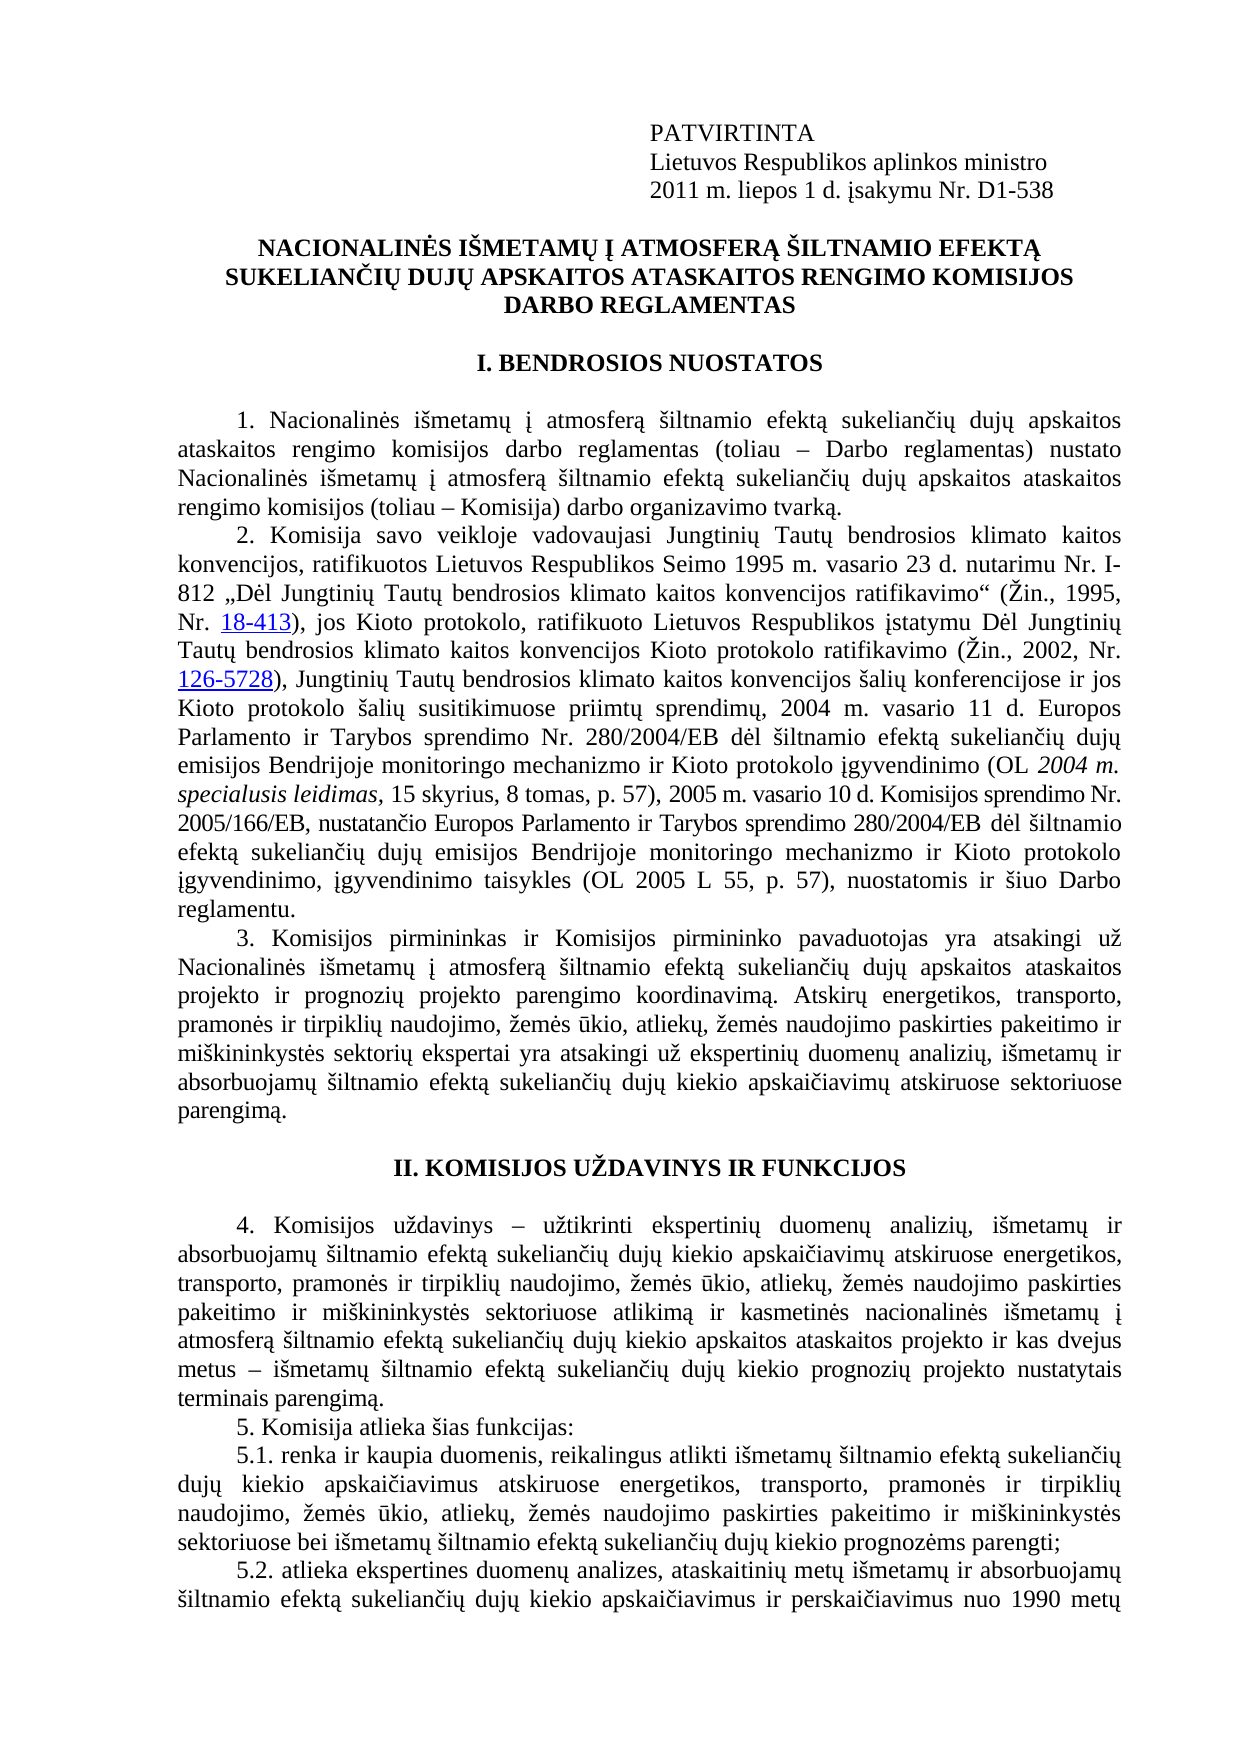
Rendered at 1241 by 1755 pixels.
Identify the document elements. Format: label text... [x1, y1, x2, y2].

text PATVIRTINTA [649, 118, 1122, 147]
text NACIONALINĖS IŠMETAMŲ Į ATMOSFERĄ ŠILTNAMIO EFEKTĄ SUKELIANČIŲ DUJŲ APSKAITOS ATASKAITos RENGIMO komisijos DARBO REGLAMENTAS [177, 233, 1122, 319]
text 3. Komisijos pirmininkas ir Komisijos pirmininko pavaduotojas yra atsakingi už Nacionalinės išmetamų į atmosferą šiltnamio efektą sukeliančių dujų apskaitos ataskaitos projekto ir prognozių projekto parengimo koordinavimą. Atskirų energetikos, transporto, pramonės ir tirpiklių naudojimo, žemės ūkio, atliekų, žemės naudojimo paskirties pakeitimo ir miškininkystės sektorių ekspertai yra atsakingi už ekspertinių duomenų analizių, išmetamų ir absorbuojamų šiltnamio efektą sukeliančių dujų kiekio apskaičiavimų atskiruose sektoriuose parengimą. [177, 923, 1122, 1124]
text Lietuvos Respublikos aplinkos ministro [649, 147, 1122, 176]
text I. BENDROSIOS NUOSTATOS [177, 348, 1122, 377]
text 5.2. atlieka ekspertines duomenų analizes, ataskaitinių metų išmetamų ir absorbuojamų šiltnamio efektą sukeliančių dujų kiekio apskaičiavimus ir perskaičiavimus nuo 1990 metų [177, 1556, 1122, 1613]
text II. KOMISIJOS UŽDAVINYS IR FUNKCIJOS [177, 1153, 1122, 1182]
text 2. Komisija savo veikloje vadovaujasi Jungtinių Tautų bendrosios klimato kaitos konvencijos, ratifikuotos Lietuvos Respublikos Seimo 1995 m. vasario 23 d. nutarimu Nr. I-812 „Dėl Jungtinių Tautų bendrosios klimato kaitos konvencijos ratifikavimo“ (Žin., 1995, Nr. 18-413), jos Kioto protokolo, ratifikuoto Lietuvos Respublikos įstatymu Dėl Jungtinių Tautų bendrosios klimato kaitos konvencijos Kioto protokolo ratifikavimo (Žin., 2002, Nr. 126-5728), Jungtinių Tautų bendrosios klimato kaitos konvencijos šalių konferencijose ir jos Kioto protokolo šalių susitikimuose priimtų sprendimų, 2004 m. vasario 11 d. Europos Parlamento ir Tarybos sprendimo Nr. 280/2004/EB dėl šiltnamio efektą sukeliančių dujų emisijos Bendrijoje monitoringo mechanizmo ir Kioto protokolo įgyvendinimo (OL 2004 m. specialusis leidimas, 15 skyrius, 8 tomas, p. 57), 2005 m. vasario 10 d. Komisijos sprendimo Nr. 2005/166/EB, nustatančio Europos Parlamento ir Tarybos sprendimo 280/2004/EB dėl šiltnamio efektą sukeliančių dujų emisijos Bendrijoje monitoringo mechanizmo ir Kioto protokolo įgyvendinimo, įgyvendinimo taisykles (OL 2005 L 55, p. 57), nuostatomis ir šiuo Darbo reglamentu. [177, 521, 1122, 923]
text 1. Nacionalinės išmetamų į atmosferą šiltnamio efektą sukeliančių dujų apskaitos ataskaitos rengimo komisijos darbo reglamentas (toliau – Darbo reglamentas) nustato Nacionalinės išmetamų į atmosferą šiltnamio efektą sukeliančių dujų apskaitos ataskaitos rengimo komisijos (toliau – Komisija) darbo organizavimo tvarką. [177, 406, 1122, 521]
text 5.1. renka ir kaupia duomenis, reikalingus atlikti išmetamų šiltnamio efektą sukeliančių dujų kiekio apskaičiavimus atskiruose energetikos, transporto, pramonės ir tirpiklių naudojimo, žemės ūkio, atliekų, žemės naudojimo paskirties pakeitimo ir miškininkystės sektoriuose bei išmetamų šiltnamio efektą sukeliančių dujų kiekio prognozėms parengti; [177, 1441, 1122, 1556]
text 2011 m. liepos 1 d. įsakymu Nr. D1-538 [649, 176, 1122, 204]
text 5. Komisija atlieka šias funkcijas: [177, 1412, 1122, 1441]
text 4. Komisijos uždavinys – užtikrinti ekspertinių duomenų analizių, išmetamų ir absorbuojamų šiltnamio efektą sukeliančių dujų kiekio apskaičiavimų atskiruose energetikos, transporto, pramonės ir tirpiklių naudojimo, žemės ūkio, atliekų, žemės naudojimo paskirties pakeitimo ir miškininkystės sektoriuose atlikimą ir kasmetinės nacionalinės išmetamų į atmosferą šiltnamio efektą sukeliančių dujų kiekio apskaitos ataskaitos projekto ir kas dvejus metus – išmetamų šiltnamio efektą sukeliančių dujų kiekio prognozių projekto nustatytais terminais parengimą. [177, 1211, 1122, 1412]
